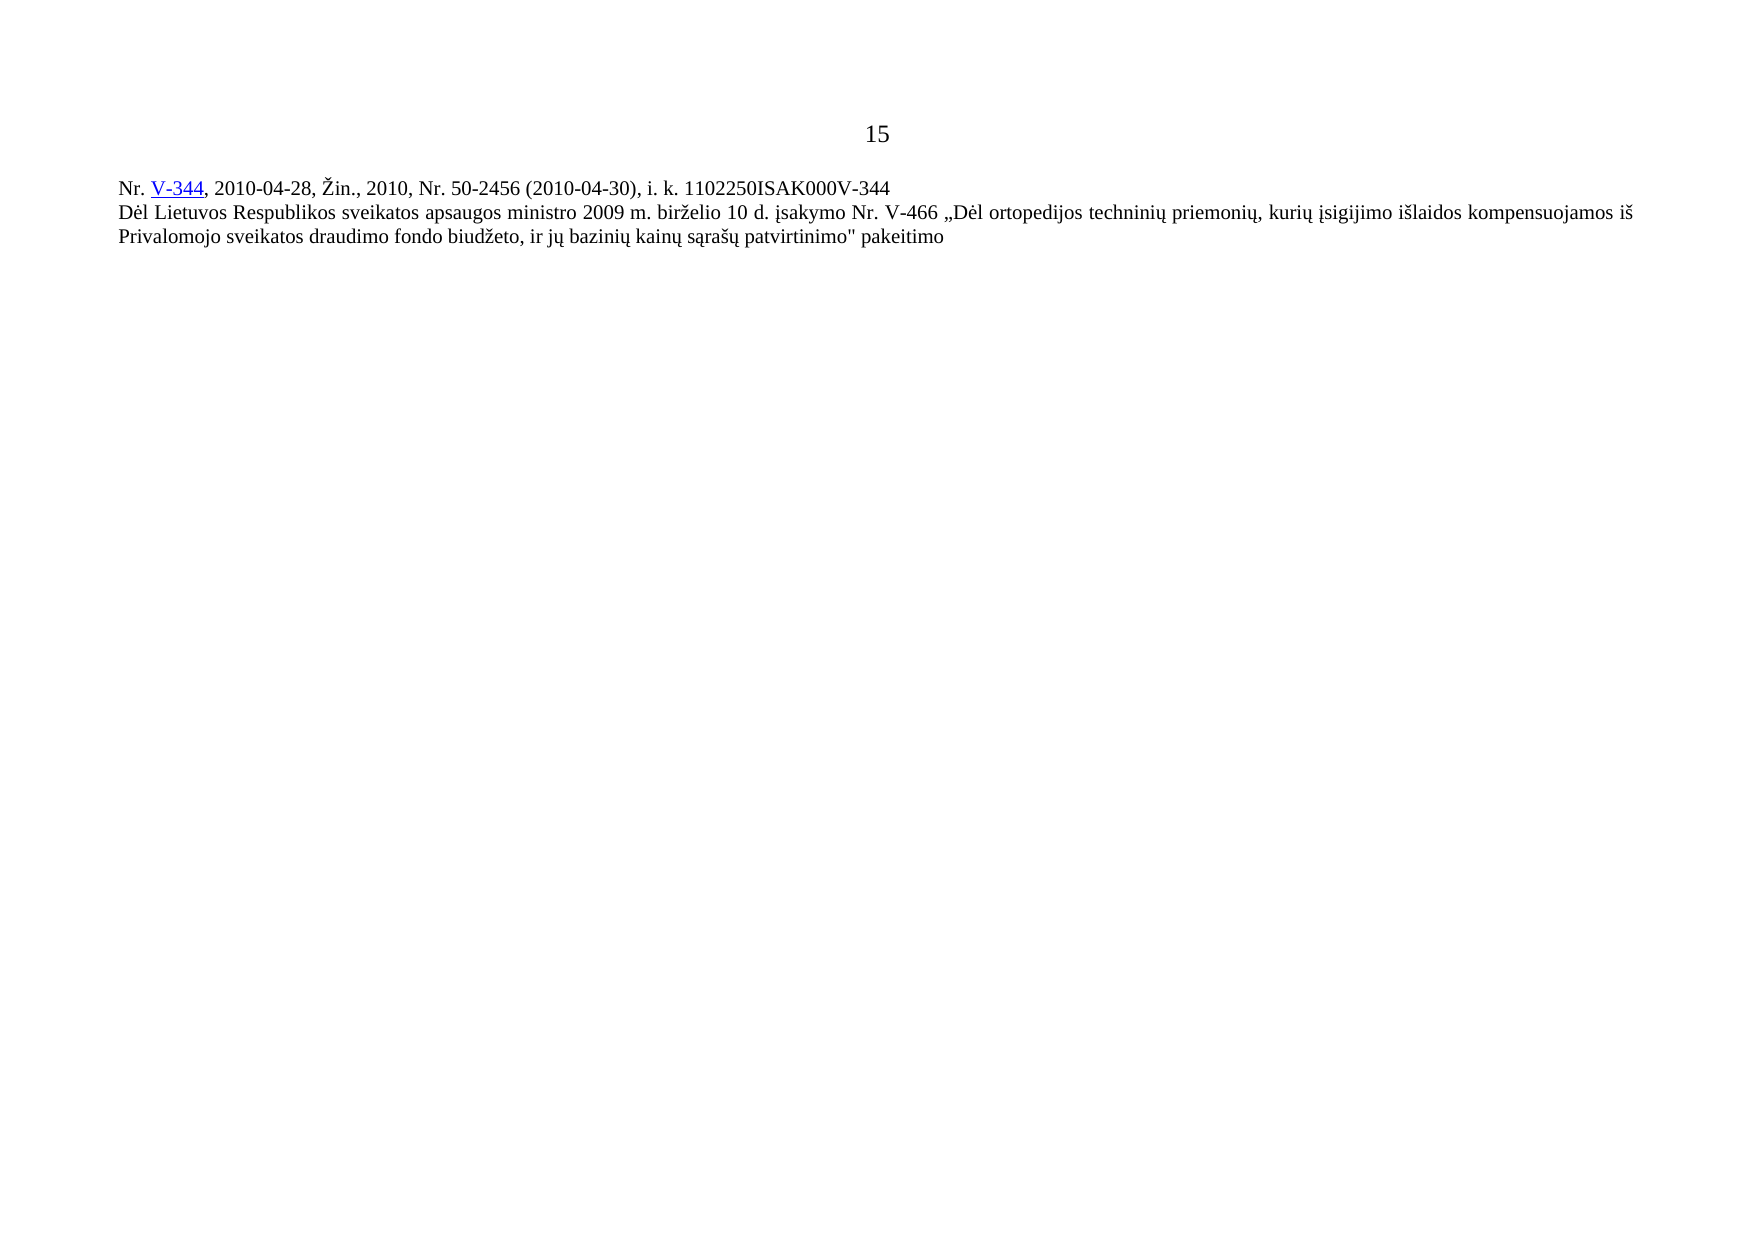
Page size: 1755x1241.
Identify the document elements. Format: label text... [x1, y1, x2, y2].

text Nr. V-344, 2010-04-28, Žin., 2010, Nr. 50-2456 (2010-04-30), i. k. 1102250ISAK000V-344 [118, 176, 1636, 200]
text Dėl Lietuvos Respublikos sveikatos apsaugos ministro 2009 m. birželio 10 d. įsakymo Nr. V-466 „Dėl ortopedijos techninių priemonių, kurių įsigijimo išlaidos kompensuojamos iš Privalomojo sveikatos draudimo fondo biudžeto, ir jų bazinių kainų sąrašų patvirtinimo" pakeitimo [118, 200, 1636, 248]
